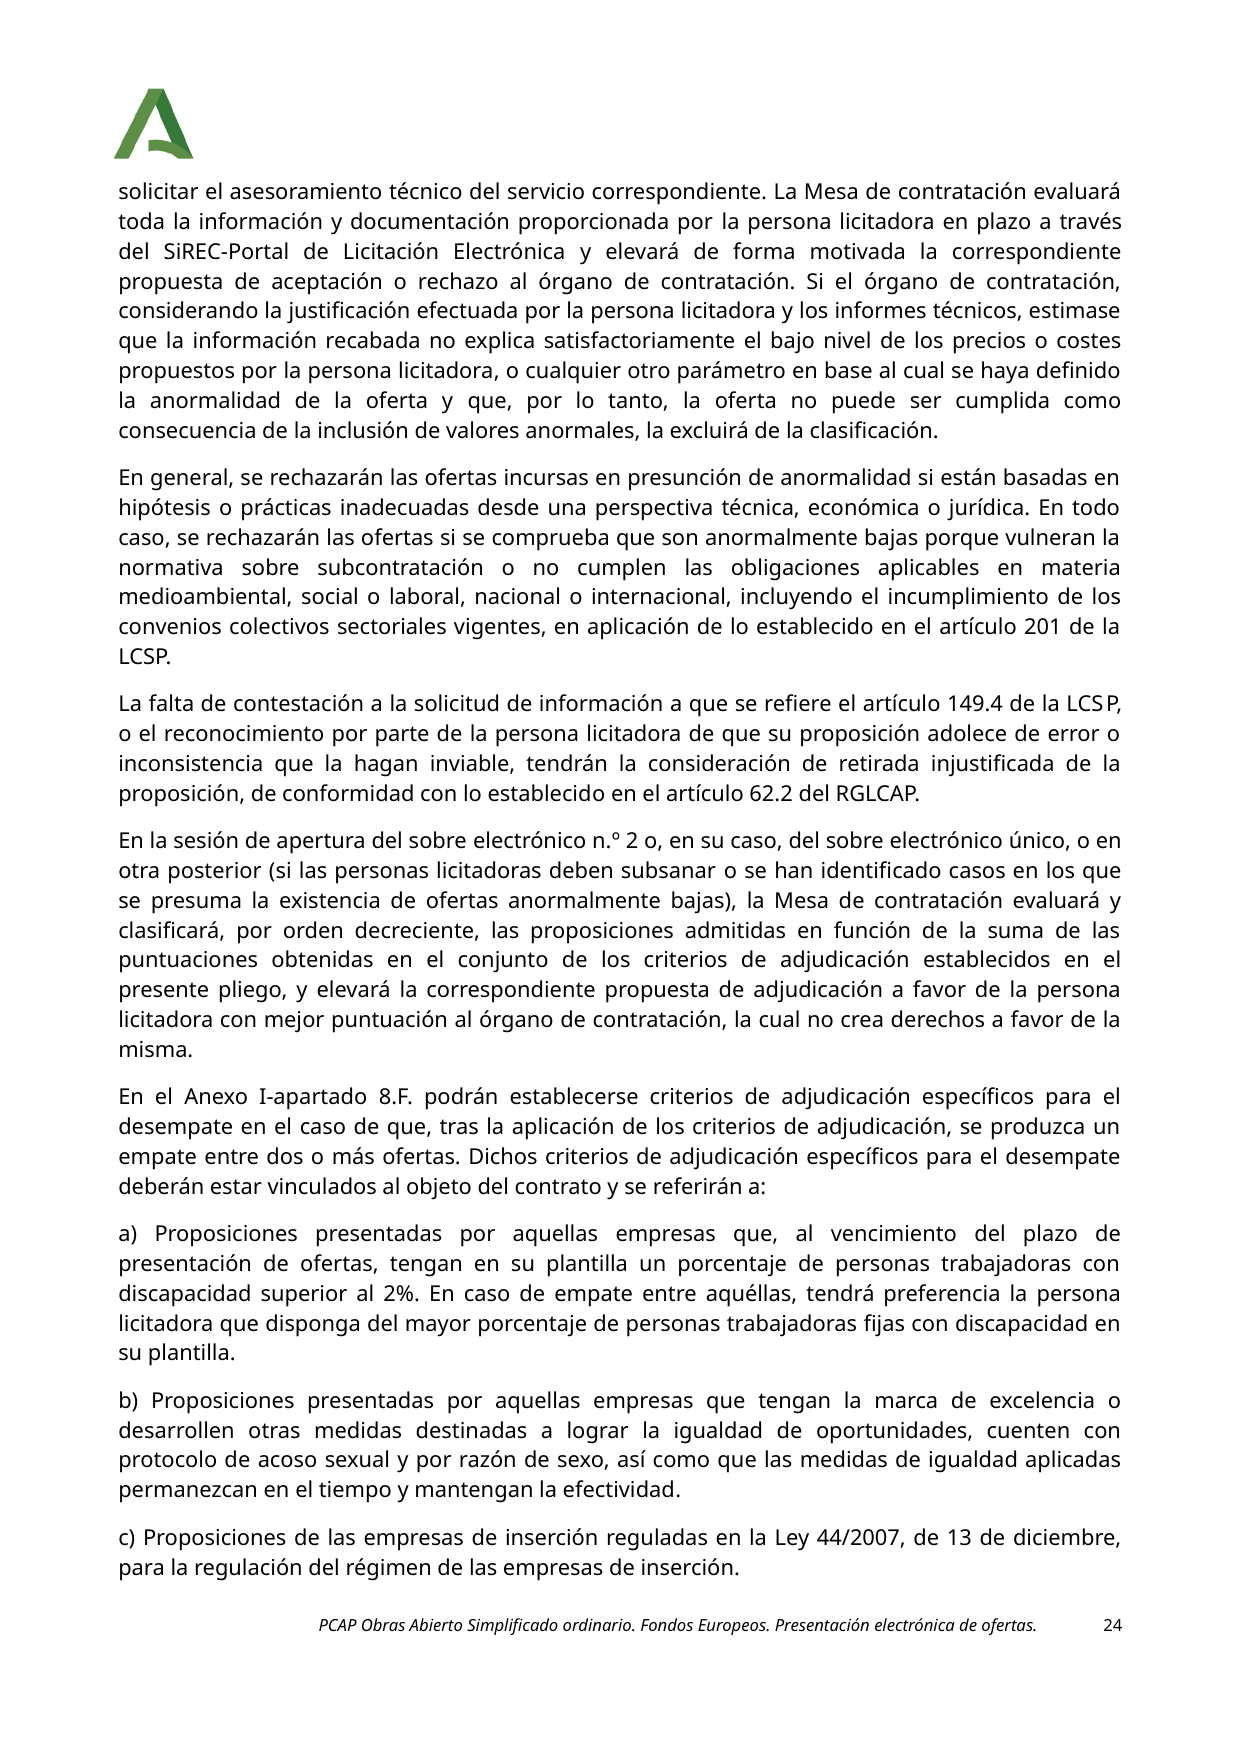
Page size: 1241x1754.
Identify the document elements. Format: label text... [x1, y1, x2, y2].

text a) Proposiciones presentadas por aquellas empresas que, al vencimiento del plazo de presentación de ofertas, tengan en su plantilla un porcentaje de personas trabajadoras con discapacidad superior al 2%. En caso de empate entre aquéllas, tendrá preferencia la persona licitadora que disponga del mayor porcentaje de personas trabajadoras fijas con discapacidad en su plantilla. [118, 1218, 1122, 1367]
text En el Anexo I-apartado 8.F. podrán establecerse criterios de adjudicación específicos para el desempate en el caso de que, tras la aplicación de los criterios de adjudicación, se produzca un empate entre dos o más ofertas. Dichos criterios de adjudicación específicos para el desempate deberán estar vinculados al objeto del contrato y se referirán a: [118, 1081, 1122, 1201]
text b) Proposiciones presentadas por aquellas empresas que tengan la marca de excelencia o desarrollen otras medidas destinadas a lograr la igualdad de oportunidades, cuenten con protocolo de acoso sexual y por razón de sexo, así como que las medidas de igualdad aplicadas permanezcan en el tiempo y mantengan la efectividad. [118, 1385, 1122, 1504]
text En la sesión de apertura del sobre electrónico n.º 2 o, en su caso, del sobre electrónico único, o en otra posterior (si las personas licitadoras deben subsanar o se han identificado casos en los que se presuma la existencia de ofertas anormalmente bajas), la Mesa de contratación evaluará y clasificará, por orden decreciente, las proposiciones admitidas en función de la suma de las puntuaciones obtenidas en el conjunto de los criterios de adjudicación establecidos en el presente pliego, y elevará la correspondiente propuesta de adjudicación a favor de la persona licitadora con mejor puntuación al órgano de contratación, la cual no crea derechos a favor de la misma. [118, 825, 1122, 1064]
picture [109, 84, 198, 163]
text En general, se rechazarán las ofertas incursas en presunción de anormalidad si están basadas en hipótesis o prácticas inadecuadas desde una perspectiva técnica, económica o jurídica. En todo caso, se rechazarán las ofertas si se comprueba que son anormalmente bajas porque vulneran la normativa sobre subcontratación o no cumplen las obligaciones aplicables en materia medioambiental, social o laboral, nacional o internacional, incluyendo el incumplimiento de los convenios colectivos sectoriales vigentes, en aplicación de lo establecido en el artículo 201 de la LCSP. [118, 462, 1122, 671]
text c) Proposiciones de las empresas de inserción reguladas en la Ley 44/2007, de 13 de diciembre, para la regulación del régimen de las empresas de inserción. [118, 1522, 1122, 1581]
text solicitar el asesoramiento técnico del servicio correspondiente. La Mesa de contratación evaluará toda la información y documentación proporcionada por la persona licitadora en plazo a través del SiREC-Portal de Licitación Electrónica y elevará de forma motivada la correspondiente propuesta de aceptación o rechazo al órgano de contratación. Si el órgano de contratación, considerando la justificación efectuada por la persona licitadora y los informes técnicos, estimase que la información recabada no explica satisfactoriamente el bajo nivel de los precios o costes propuestos por la persona licitadora, o cualquier otro parámetro en base al cual se haya definido la anormalidad de la oferta y que, por lo tanto, la oferta no puede ser cumplida como consecuencia de la inclusión de valores anormales, la excluirá de la clasificación. [118, 176, 1122, 444]
text La falta de contestación a la solicitud de información a que se refiere el artículo 149.4 de la LCSP, o el reconocimiento por parte de la persona licitadora de que su proposición adolece de error o inconsistencia que la hagan inviable, tendrán la consideración de retirada injustificada de la proposición, de conformidad con lo establecido en el artículo 62.2 del RGLCAP. [118, 688, 1122, 808]
